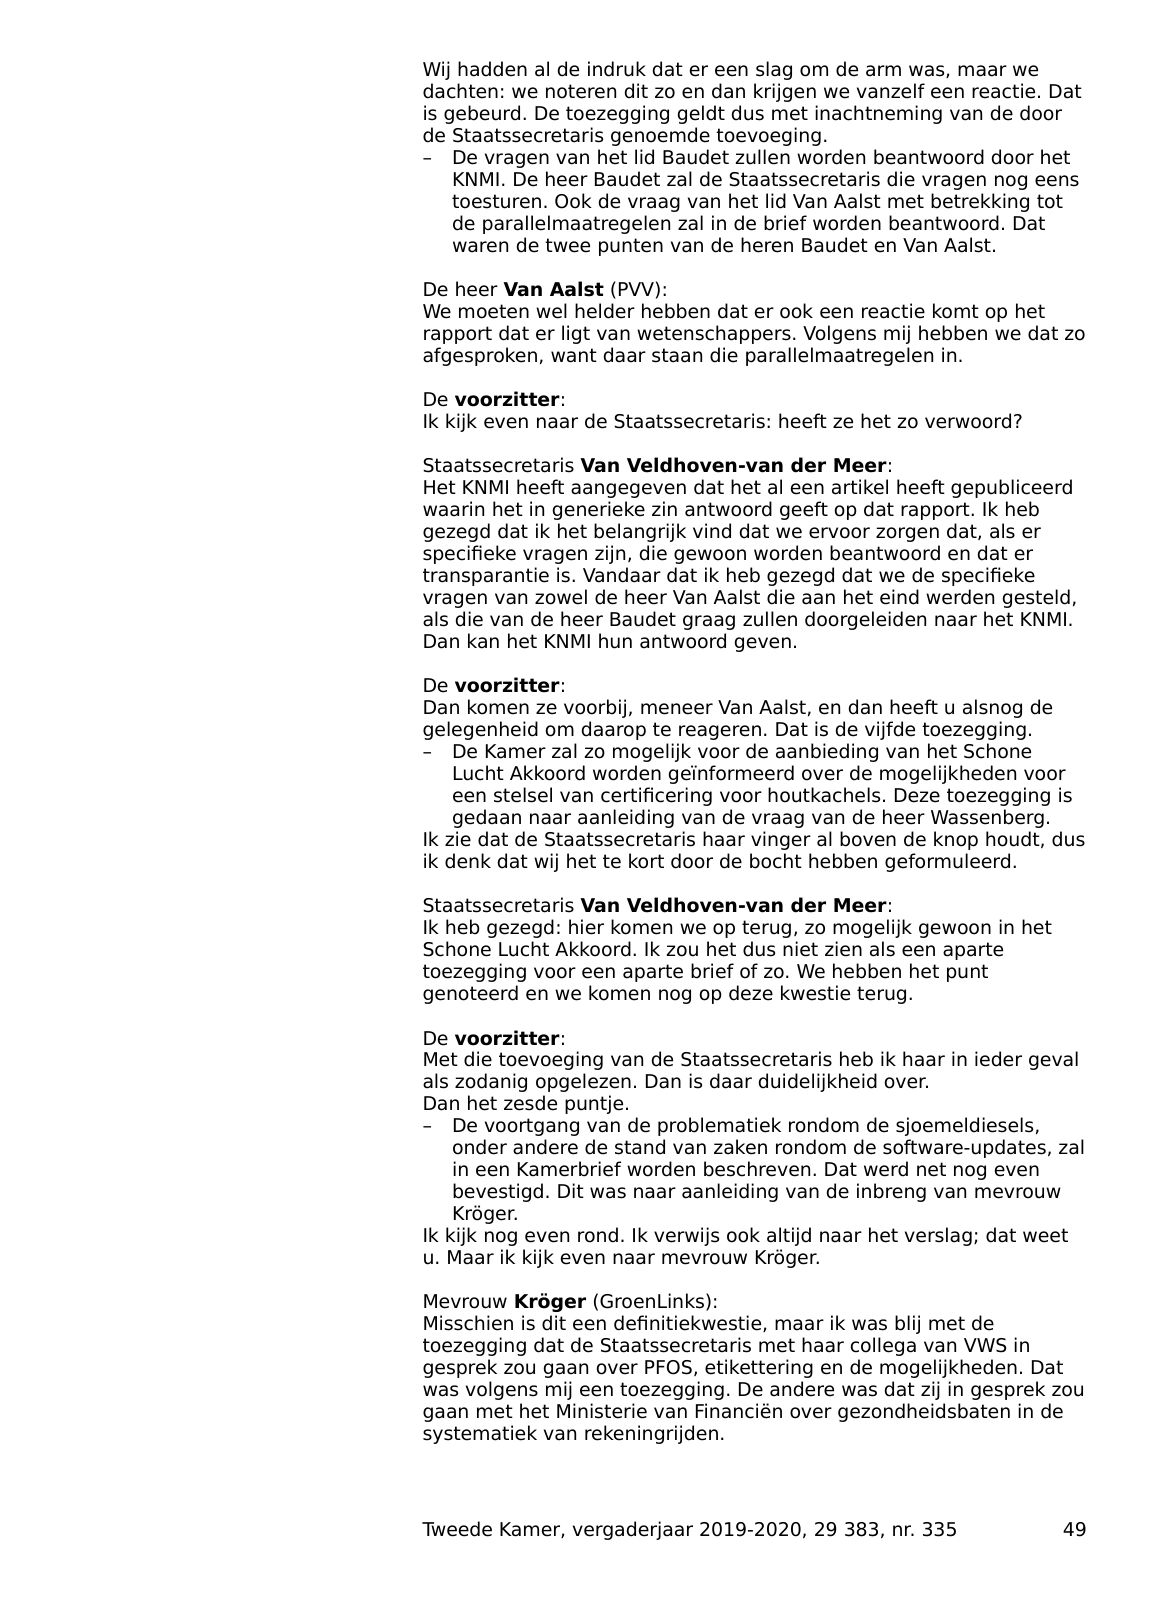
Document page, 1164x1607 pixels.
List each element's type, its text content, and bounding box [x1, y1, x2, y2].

text Ik heb gezegd: hier komen we op terug, zo mogelijk gewoon in het Schone Lucht Akkoord. Ik zou het dus niet zien als een aparte toezegging voor een aparte brief of zo. We hebben het punt genoteerd en we komen nog op deze kwestie terug. [422, 917, 1087, 1005]
text Ik kijk nog even rond. Ik verwijs ook altijd naar het verslag; dat weet u. Maar ik kijk even naar mevrouw Kröger. [422, 1225, 1087, 1269]
text Wij hadden al de indruk dat er een slag om de arm was, maar we dachten: we noteren dit zo en dan krijgen we vanzelf een reactie. Dat is gebeurd. De toezegging geldt dus met inachtneming van de door de Staatssecretaris genoemde toevoeging. [422, 59, 1087, 147]
text – De voortgang van de problematiek rondom de sjoemeldiesels, onder andere de stand van zaken rondom de software-updates, zal in een Kamerbrief worden beschreven. Dat werd net nog even bevestigd. Dit was naar aanleiding van de inbreng van mevrouw Kröger. [422, 1115, 1087, 1225]
text De voorzitter: [422, 389, 1087, 411]
text Staatssecretaris Van Veldhoven-van der Meer: [422, 455, 1087, 477]
text – De vragen van het lid Baudet zullen worden beantwoord door het KNMI. De heer Baudet zal de Staatssecretaris die vragen nog eens toesturen. Ook de vraag van het lid Van Aalst met betrekking tot de parallelmaatregelen zal in de brief worden beantwoord. Dat waren de twee punten van de heren Baudet en Van Aalst. [422, 147, 1087, 257]
text Ik zie dat de Staatssecretaris haar vinger al boven de knop houdt, dus ik denk dat wij het te kort door de bocht hebben geformuleerd. [422, 829, 1087, 873]
text Dan komen ze voorbij, meneer Van Aalst, en dan heeft u alsnog de gelegenheid om daarop te reageren. Dat is de vijfde toezegging. [422, 697, 1087, 741]
text De heer Van Aalst (PVV): [422, 279, 1087, 301]
text De voorzitter: [422, 1027, 1087, 1049]
text De voorzitter: [422, 675, 1087, 697]
text – De Kamer zal zo mogelijk voor de aanbieding van het Schone Lucht Akkoord worden geïnformeerd over de mogelijkheden voor een stelsel van certificering voor houtkachels. Deze toezegging is gedaan naar aanleiding van de vraag van de heer Wassenberg. [422, 741, 1087, 829]
text We moeten wel helder hebben dat er ook een reactie komt op het rapport dat er ligt van wetenschappers. Volgens mij hebben we dat zo afgesproken, want daar staan die parallelmaatregelen in. [422, 301, 1087, 367]
text Misschien is dit een definitiekwestie, maar ik was blij met de toezegging dat de Staatssecretaris met haar collega van VWS in gesprek zou gaan over PFOS, etikettering en de mogelijkheden. Dat was volgens mij een toezegging. De andere was dat zij in gesprek zou gaan met het Ministerie van Financiën over gezondheidsbaten in de systematiek van rekeningrijden. [422, 1313, 1087, 1445]
text Mevrouw Kröger (GroenLinks): [422, 1291, 1087, 1313]
text Met die toevoeging van de Staatssecretaris heb ik haar in ieder geval als zodanig opgelezen. Dan is daar duidelijkheid over. [422, 1049, 1087, 1093]
text Het KNMI heeft aangegeven dat het al een artikel heeft gepubliceerd waarin het in generieke zin antwoord geeft op dat rapport. Ik heb gezegd dat ik het belangrijk vind dat we ervoor zorgen dat, als er specifieke vragen zijn, die gewoon worden beantwoord en dat er transparantie is. Vandaar dat ik heb gezegd dat we de specifieke vragen van zowel de heer Van Aalst die aan het eind werden gesteld, als die van de heer Baudet graag zullen doorgeleiden naar het KNMI. Dan kan het KNMI hun antwoord geven. [422, 477, 1087, 653]
text Ik kijk even naar de Staatssecretaris: heeft ze het zo verwoord? [422, 411, 1087, 433]
text Staatssecretaris Van Veldhoven-van der Meer: [422, 895, 1087, 917]
text Dan het zesde puntje. [422, 1093, 1087, 1115]
